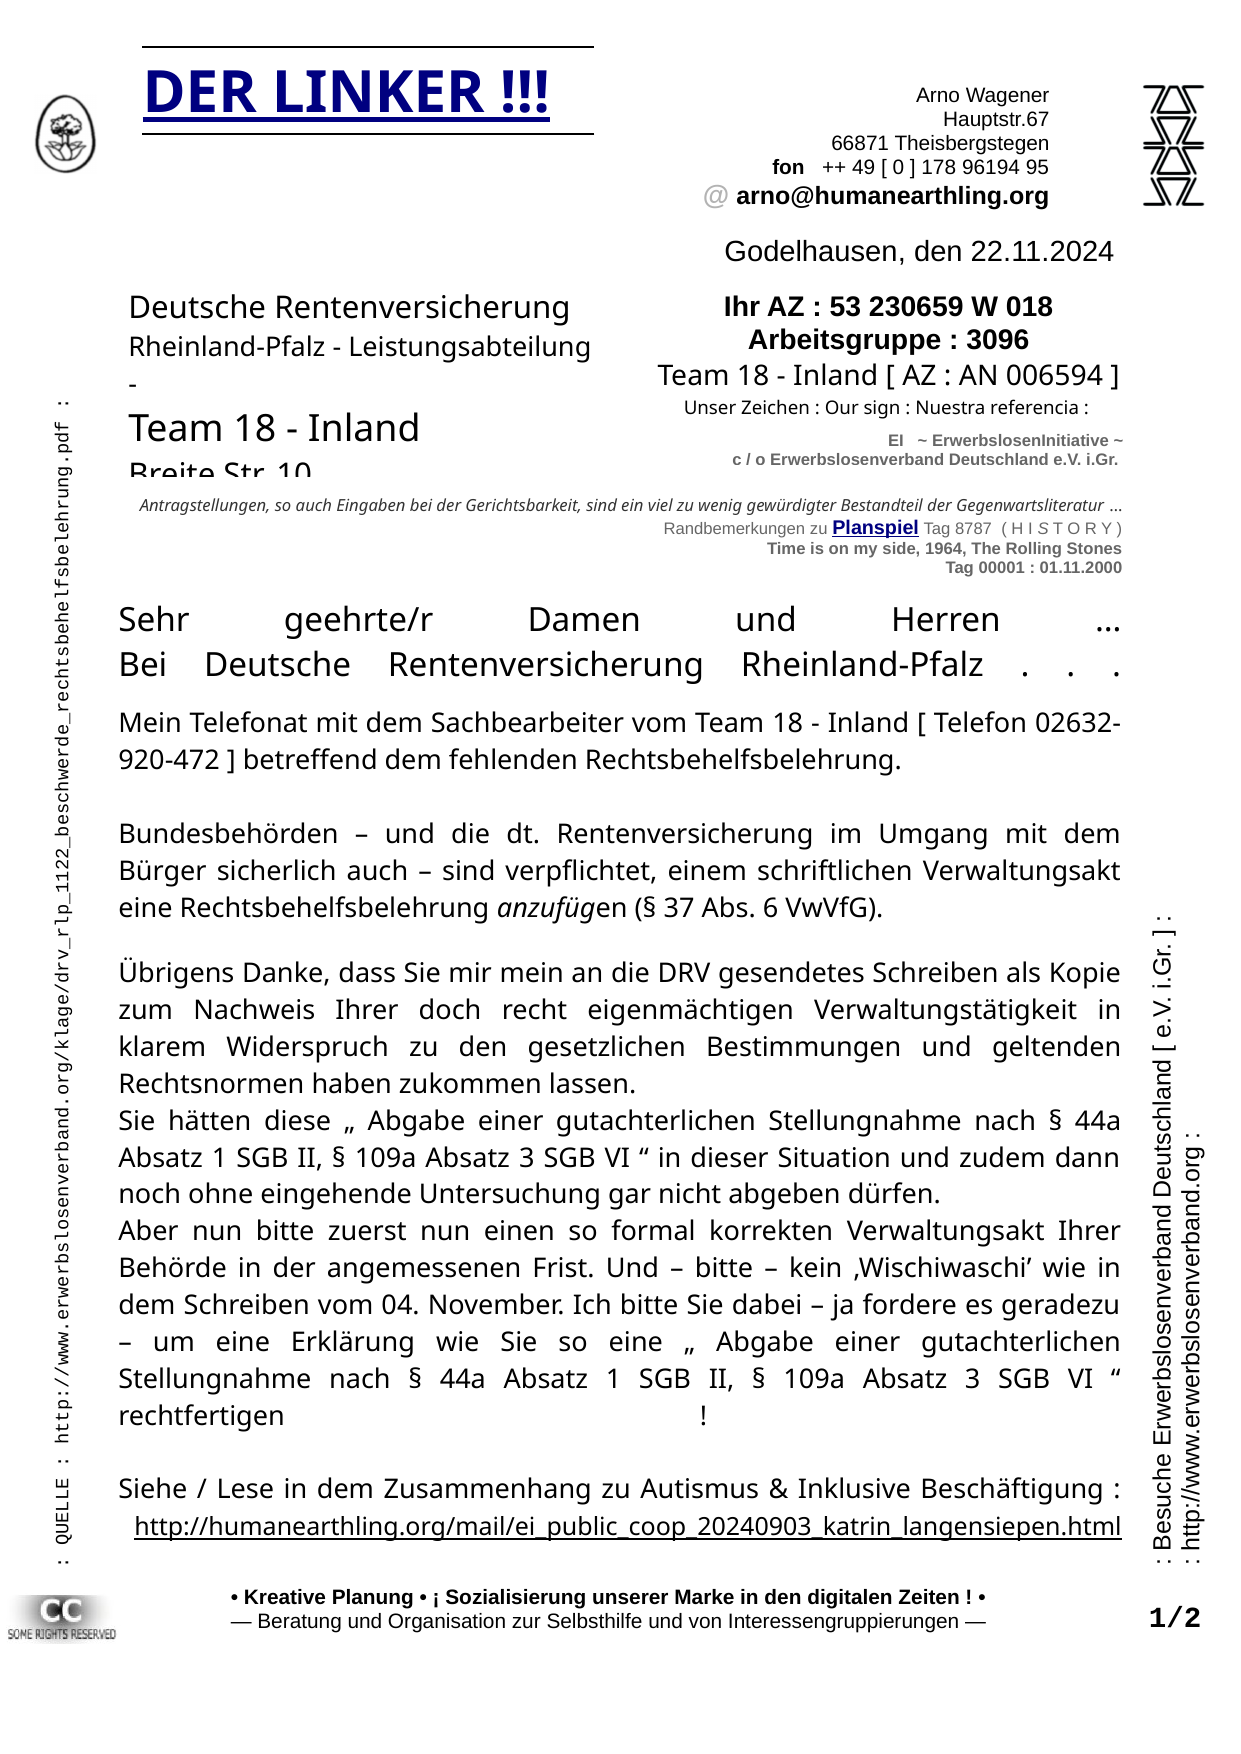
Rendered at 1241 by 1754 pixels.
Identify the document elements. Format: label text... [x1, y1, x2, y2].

text Ihr AZ : 53 230659 W 018 [654, 290, 1123, 323]
text Übrigens Danke, dass Sie mir mein an die DRV gesendetes Schreiben als Kopie zum Nachweis Ihrer doch recht eigenmächtigen Verwaltungstätigkeit in klarem Widerspruch zu den gesetzlichen Bestimmungen und geltenden Rechtsnormen haben zukommen lassen. [118, 954, 1122, 1101]
text Rheinland-Pfalz - Leistungsabteilung - Team 18 - Inland [128, 327, 597, 452]
picture [0, 1593, 122, 1644]
text Aber nun bitte zuerst nun einen so formal korrekten Verwaltungsakt Ihrer Behörde in der angemessenen Frist. Und – bitte – kein ‚Wischiwaschi’ wie in dem Schreiben vom 04. November. Ich bitte Sie dabei – ja fordere es geradezu – um eine Erklärung wie Sie so eine „ Abgabe einer gutachterlichen Stellungnahme nach § 44a Absatz 1 SGB II, § 109a Absatz 3 SGB VI “ rechtfertigen ! Siehe / Lese in dem Zusammenhang zu Autismus & Inklusive Beschäftigung : http://humanearthling.org/mail/ei_public_coop_20240903_katrin_langensiepen.html [118, 1212, 1122, 1544]
text Unser Zeichen : Our sign : Nuestra referencia : [654, 394, 1123, 420]
text Team 18 - Inland [ AZ : AN 006594 ] [654, 356, 1123, 394]
text EI ~ ErwerbslosenInitiative ~ c / o Erwerbslosenverband Deutschland e.V. i.Gr. [669, 431, 1123, 465]
text Bundesbehörden – und die dt. Rentenversicherung im Umgang mit dem Bürger sicherlich auch – sind verpflichtet, einem schriftlichen Verwaltungsakt eine Rechtsbehelfsbelehrung anzufügen (§ 37 Abs. 6 VwVfG). [118, 814, 1122, 925]
text DER LINKER !!! [142, 51, 594, 130]
text Godelhausen, den 22.11.2024 [118, 234, 1122, 267]
text Deutsche Rentenversicherung [128, 285, 597, 327]
text @ arno@humanearthling.org [675, 179, 1049, 210]
text Arno Wagener [675, 83, 1049, 107]
text Antragstellungen, so auch Eingaben bei der Gerichtsbarkeit, sind ein viel zu wenig gewürdigter Bestandteil der Gegenwartsliteratur …Randbemerkungen zu Planspiel Tag 8787 ( H I S T O R Y ) Time is on my side, 1964, The Rolling Stones Tag 00001 : 01.11.2000 [118, 476, 1122, 577]
text 66871 Theisbergstegen [675, 131, 1049, 155]
text Arbeitsgruppe : 3096 [654, 323, 1123, 356]
text Hauptstr.67 [675, 107, 1049, 131]
text Sie hätten diese „ Abgabe einer gutachterlichen Stellungnahme nach § 44a Absatz 1 SGB II, § 109a Absatz 3 SGB VI “ in dieser Situation und zudem dann noch ohne eingehende Untersuchung gar nicht abgeben dürfen. [118, 1101, 1122, 1212]
text Sehr geehrte/r Damen und Herren … Bei Deutsche Rentenversicherung Rheinland-Pfalz . . . Mein Telefonat mit dem Sachbearbeiter vom Team 18 - Inland [ Telefon 02632-920-472 ] betreffend dem fehlenden Rechtsbehelfsbelehrung. [118, 596, 1122, 777]
text fon ++ 49 [ 0 ] 178 96194 95 [675, 155, 1087, 179]
picture [33, 94, 98, 174]
text Breite Str. 10 [128, 452, 597, 477]
picture [1142, 84, 1205, 207]
